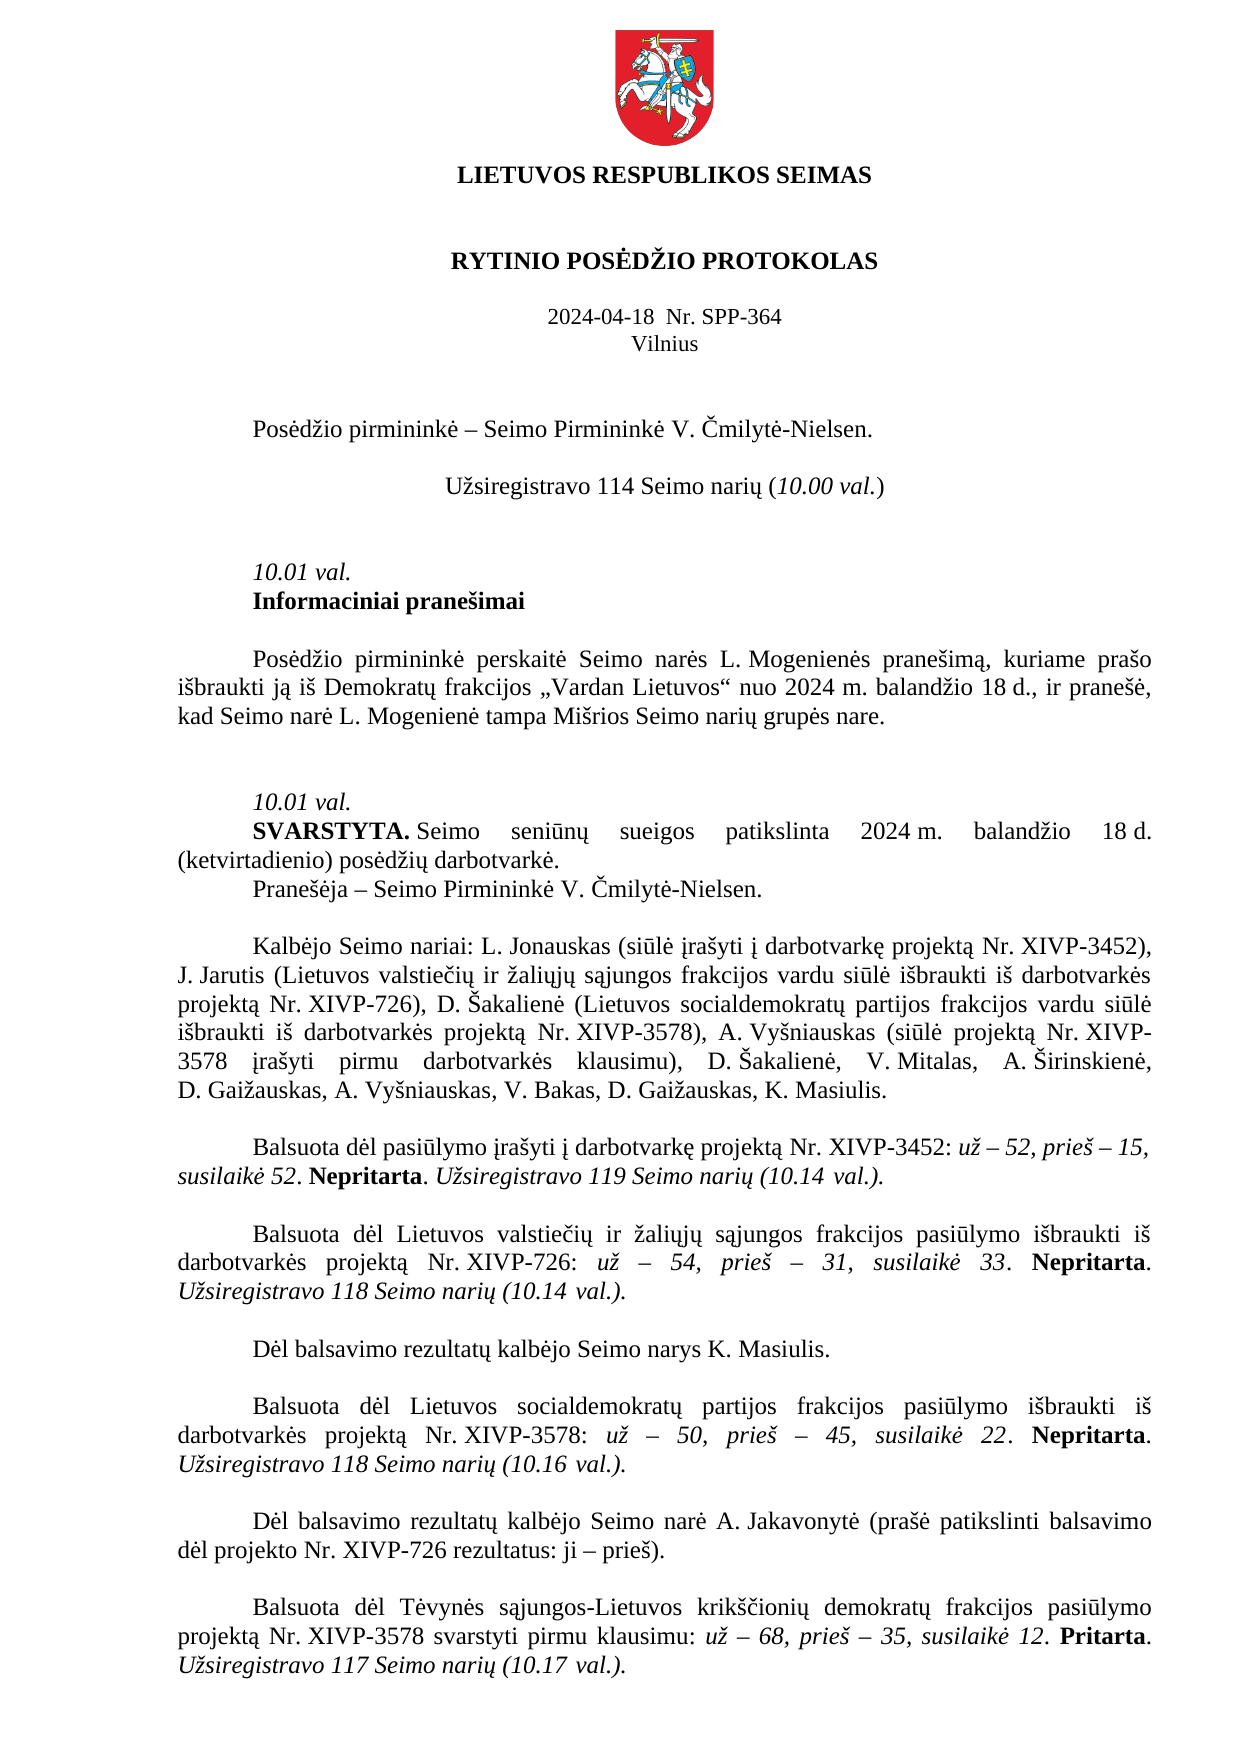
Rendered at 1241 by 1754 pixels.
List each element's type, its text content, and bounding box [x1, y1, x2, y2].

text Balsuota dėl pasiūlymo įrašyti į darbotvarkę projektą Nr. XIVP-3452: už – 52, prieš – 15, susilaikė 52. Nepritarta. Užsiregistravo 119 Seimo narių (10.14 val.). [177, 1132, 1152, 1190]
text Balsuota dėl Lietuvos valstiečių ir žaliųjų sąjungos frakcijos pasiūlymo išbraukti iš darbotvarkės projektą Nr. XIVP-726: už – 54, prieš – 31, susilaikė 33. Nepritarta. Užsiregistravo 118 Seimo narių (10.14 val.). [177, 1219, 1152, 1305]
text Informaciniai pranešimai [177, 586, 1152, 615]
text Posėdžio pirmininkė – Seimo Pirmininkė V. Čmilytė-Nielsen. [177, 414, 1152, 442]
text Balsuota dėl Tėvynės sąjungos-Lietuvos krikščionių demokratų frakcijos pasiūlymo projektą Nr. XIVP-3578 svarstyti pirmu klausimu: už – 68, prieš – 35, susilaikė 12. Pritarta. Užsiregistravo 117 Seimo narių (10.17 val.). [177, 1592, 1152, 1679]
text 10.01 val. [177, 787, 1152, 816]
text SVARSTYTA. Seimo seniūnų sueigos patikslinta 2024 m. balandžio 18 d. (ketvirtadienio) posėdžių darbotvarkė. [177, 816, 1152, 874]
text Užsiregistravo 114 Seimo narių (10.00 val.) [177, 471, 1152, 500]
text Posėdžio pirmininkė perskaitė Seimo narės L. Mogenienės pranešimą, kuriame prašo išbraukti ją iš Demokratų frakcijos „Vardan Lietuvos“ nuo 2024 m. balandžio 18 d., ir pranešė, kad Seimo narė L. Mogenienė tampa Mišrios Seimo narių grupės nare. [177, 644, 1152, 730]
text Dėl balsavimo rezultatų kalbėjo Seimo narys K. Masiulis. [177, 1334, 1152, 1362]
text 2024-04-18 Nr. SPP-364 [177, 303, 1152, 330]
text Kalbėjo Seimo nariai: L. Jonauskas (siūlė įrašyti į darbotvarkę projektą Nr. XIVP-3452), J. Jarutis (Lietuvos valstiečių ir žaliųjų sąjungos frakcijos vardu siūlė išbraukti iš darbotvarkės projektą Nr. XIVP-726), D. Šakalienė (Lietuvos socialdemokratų partijos frakcijos vardu siūlė išbraukti iš darbotvarkės projektą Nr. XIVP-3578), A. Vyšniauskas (siūlė projektą Nr. XIVP-3578 įrašyti pirmu darbotvarkės klausimu), D. Šakalienė, V. Mitalas, A. Širinskienė, D. Gaižauskas, A. Vyšniauskas, V. Bakas, D. Gaižauskas, K. Masiulis. [177, 931, 1152, 1104]
text Pranešėja – Seimo Pirmininkė V. Čmilytė-Nielsen. [177, 874, 1152, 902]
text 10.01 val. [177, 557, 1152, 586]
text RYTINIO POSĖDŽIO PROTOKOLAS [177, 246, 1152, 275]
text Dėl balsavimo rezultatų kalbėjo Seimo narė A. Jakavonytė (prašė patikslinti balsavimo dėl projekto Nr. XIVP-726 rezultatus: ji – prieš). [177, 1506, 1152, 1564]
text Balsuota dėl Lietuvos socialdemokratų partijos frakcijos pasiūlymo išbraukti iš darbotvarkės projektą Nr. XIVP-3578: už – 50, prieš – 45, susilaikė 22. Nepritarta. Užsiregistravo 118 Seimo narių (10.16 val.). [177, 1391, 1152, 1477]
text Lietuvos Respublikos Seimas [177, 160, 1152, 188]
text Vilnius [177, 330, 1152, 356]
